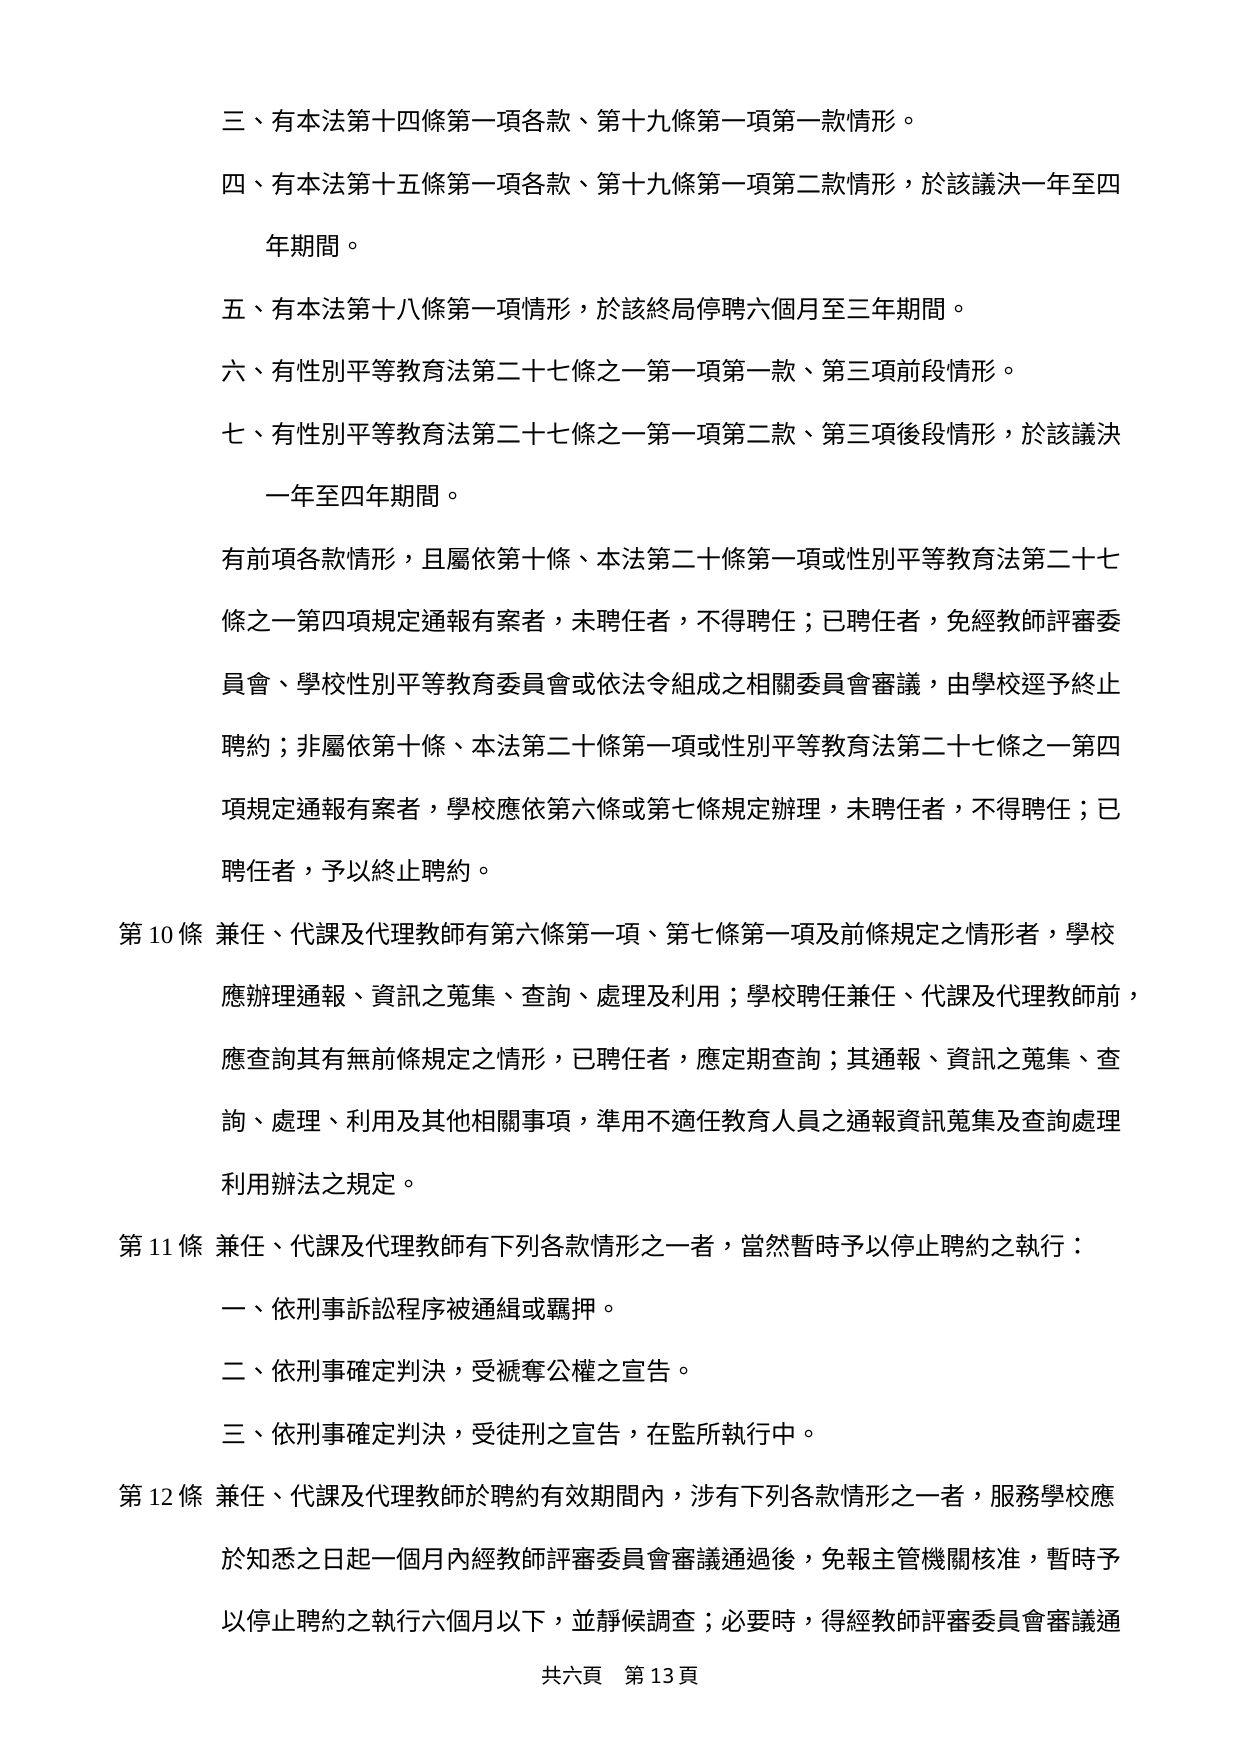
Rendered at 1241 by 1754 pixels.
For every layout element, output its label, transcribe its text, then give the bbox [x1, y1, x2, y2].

text 四、有本法第十五條第一項各款、第十九條第一項第二款情形，於該議決一年至四年期間。 [221, 141, 1122, 266]
text 六、有性別平等教育法第二十七條之一第一項第一款、第三項前段情形。 [221, 328, 1122, 391]
text 有前項各款情形，且屬依第十條、本法第二十條第一項或性別平等教育法第二十七條之一第四項規定通報有案者，未聘任者，不得聘任；已聘任者，免經教師評審委員會、學校性別平等教育委員會或依法令組成之相關委員會審議，由學校逕予終止聘約；非屬依第十條、本法第二十條第一項或性別平等教育法第二十七條之一第四項規定通報有案者，學校應依第六條或第七條規定辦理，未聘任者，不得聘任；已聘任者，予以終止聘約。 [221, 516, 1122, 891]
text 第10條 兼任、代課及代理教師有第六條第一項、第七條第一項及前條規定之情形者，學校應辦理通報、資訊之蒐集、查詢、處理及利用；學校聘任兼任、代課及代理教師前，應查詢其有無前條規定之情形，已聘任者，應定期查詢；其通報、資訊之蒐集、查詢、處理、利用及其他相關事項，準用不適任教育人員之通報資訊蒐集及查詢處理利用辦法之規定。 [118, 891, 1122, 1203]
text 二、依刑事確定判決，受褫奪公權之宣告。 [221, 1328, 1122, 1391]
text 三、依刑事確定判決，受徒刑之宣告，在監所執行中。 [221, 1391, 1122, 1453]
text 三、有本法第十四條第一項各款、第十九條第一項第一款情形。 [221, 78, 1122, 141]
text 七、有性別平等教育法第二十七條之一第一項第二款、第三項後段情形，於該議決一年至四年期間。 [221, 391, 1122, 516]
text 第11條 兼任、代課及代理教師有下列各款情形之一者，當然暫時予以停止聘約之執行： [118, 1203, 1122, 1266]
text 五、有本法第十八條第一項情形，於該終局停聘六個月至三年期間。 [221, 266, 1122, 328]
text 第12條 兼任、代課及代理教師於聘約有效期間內，涉有下列各款情形之一者，服務學校應於知悉之日起一個月內經教師評審委員會審議通過後，免報主管機關核准，暫時予以停止聘約之執行六個月以下，並靜候調查；必要時，得經教師評審委員會審議通 [118, 1453, 1122, 1641]
text 一、依刑事訴訟程序被通緝或羈押。 [221, 1266, 1122, 1328]
